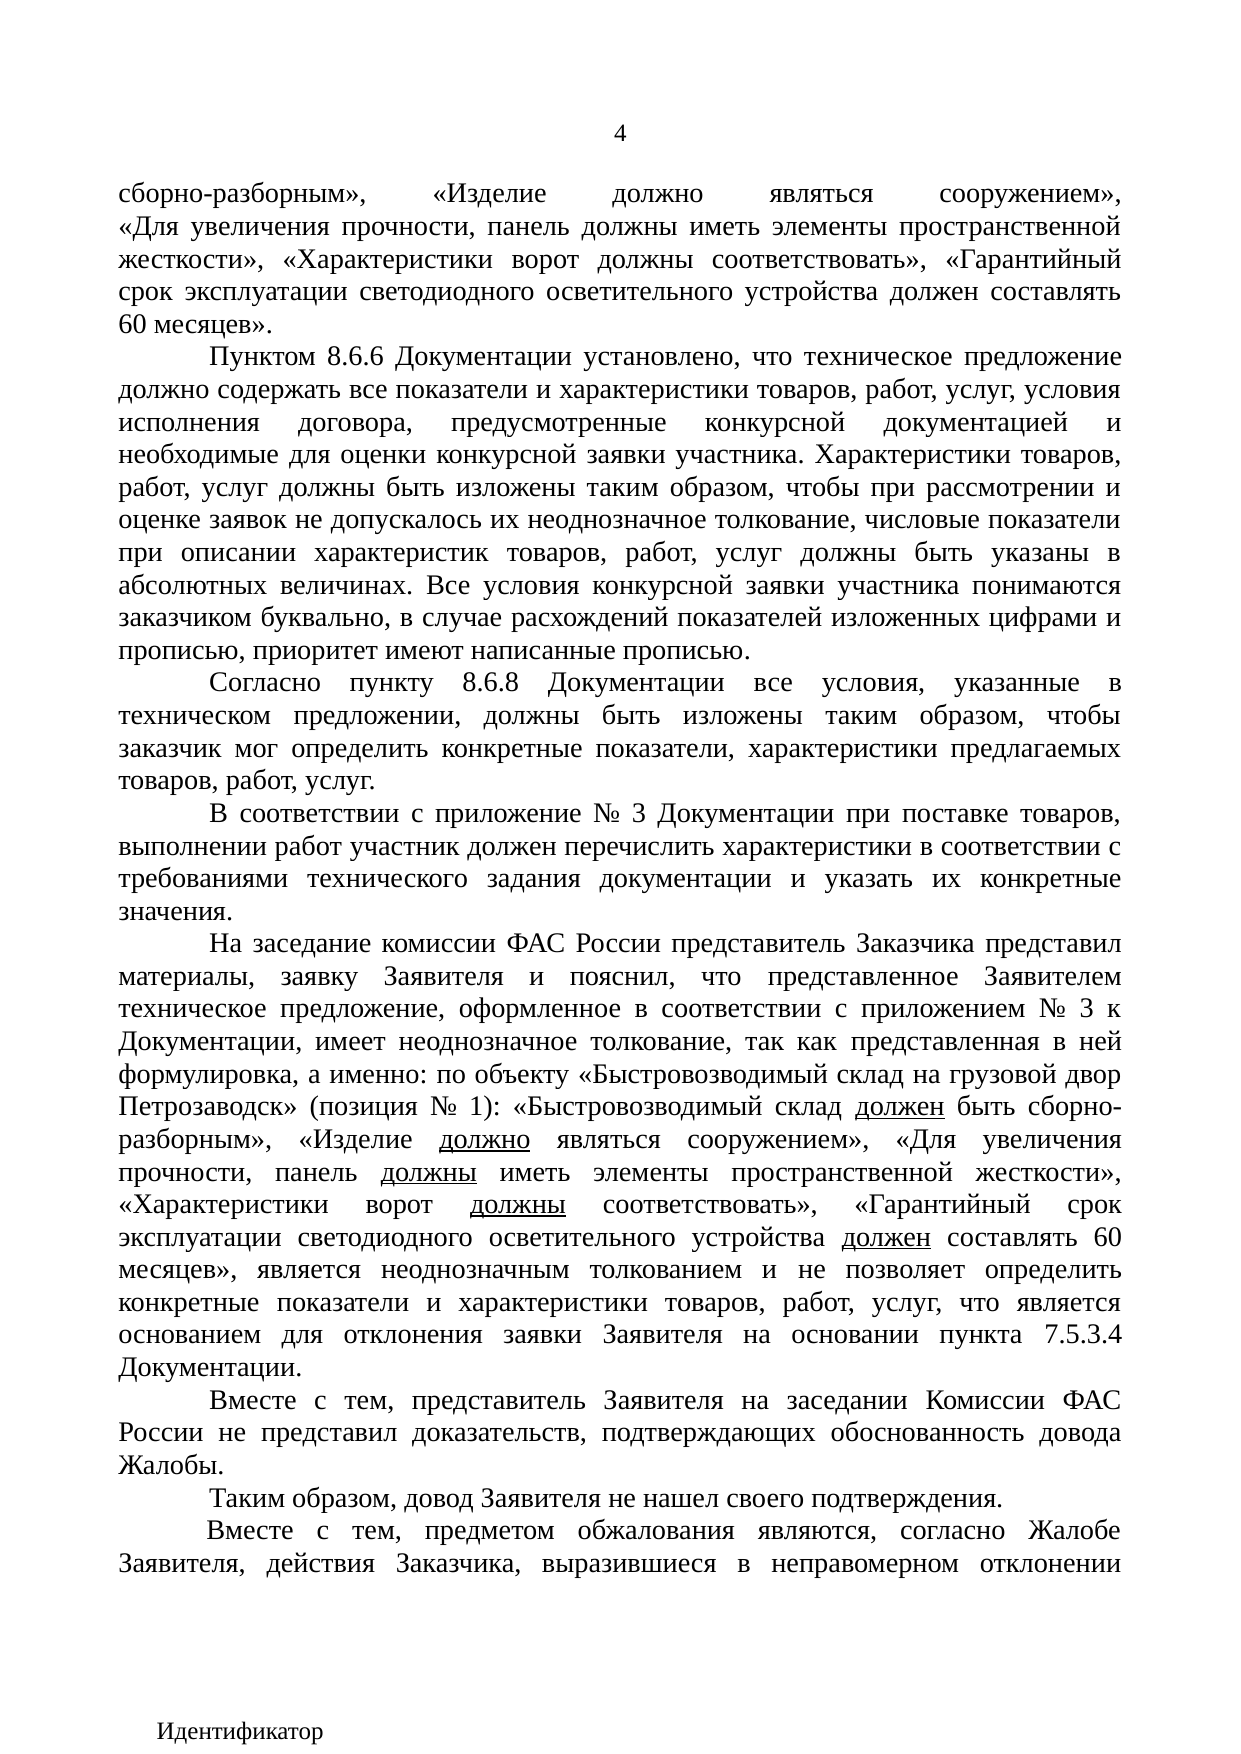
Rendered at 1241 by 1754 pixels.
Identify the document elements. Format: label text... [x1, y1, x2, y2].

text сборно-разборным», «Изделие должно являться сооружением», «Для увеличения прочности, панель должны иметь элементы пространственной жесткости», «Характеристики ворот должны соответствовать», «Гарантийный срок эксплуатации светодиодного осветительного устройства должен составлять 60 месяцев». [118, 176, 1122, 339]
text Согласно пункту 8.6.8 Документации все условия, указанные в техническом предложении, должны быть изложены таким образом, чтобы заказчик мог определить конкретные показатели, характеристики предлагаемых товаров, работ, услуг. [118, 665, 1122, 796]
text Вместе с тем, представитель Заявителя на заседании Комиссии ФАС России не представил доказательств, подтверждающих обоснованность довода Жалобы. [118, 1383, 1122, 1481]
text Вместе с тем, предметом обжалования являются, согласно Жалобе Заявителя, действия Заказчика, выразившиеся в неправомерном отклонении [118, 1513, 1122, 1578]
text На заседание комиссии ФАС России представитель Заказчика представил материалы, заявку Заявителя и пояснил, что представленное Заявителем техническое предложение, оформленное в соответствии с приложением № 3 к Документации, имеет неоднозначное толкование, так как представленная в ней формулировка, а именно: по объекту «Быстровозводимый склад на грузовой двор Петрозаводск» (позиция № 1): «Быстровозводимый склад должен быть сборно-разборным», «Изделие должно являться сооружением», «Для увеличения прочности, панель должны иметь элементы пространственной жесткости», «Характеристики ворот должны соответствовать», «Гарантийный срок эксплуатации светодиодного осветительного устройства должен составлять 60 месяцев», является неоднозначным толкованием и не позволяет определить конкретные показатели и характеристики товаров, работ, услуг, что является основанием для отклонения заявки Заявителя на основании пункта 7.5.3.4 Документации. [118, 926, 1122, 1383]
text Таким образом, довод Заявителя не нашел своего подтверждения. [118, 1481, 1122, 1513]
text В соответствии с приложение № 3 Документации при поставке товаров, выполнении работ участник должен перечислить характеристики в соответствии с требованиями технического задания документации и указать их конкретные значения. [118, 796, 1122, 926]
text Пунктом 8.6.6 Документации установлено, что техническое предложение должно содержать все показатели и характеристики товаров, работ, услуг, условия исполнения договора, предусмотренные конкурсной документацией и необходимые для оценки конкурсной заявки участника. Характеристики товаров, работ, услуг должны быть изложены таким образом, чтобы при рассмотрении и оценке заявок не допускалось их неоднозначное толкование, числовые показатели при описании характеристик товаров, работ, услуг должны быть указаны в абсолютных величинах. Все условия конкурсной заявки участника понимаются заказчиком буквально, в случае расхождений показателей изложенных цифрами и прописью, приоритет имеют написанные прописью. [118, 339, 1122, 665]
